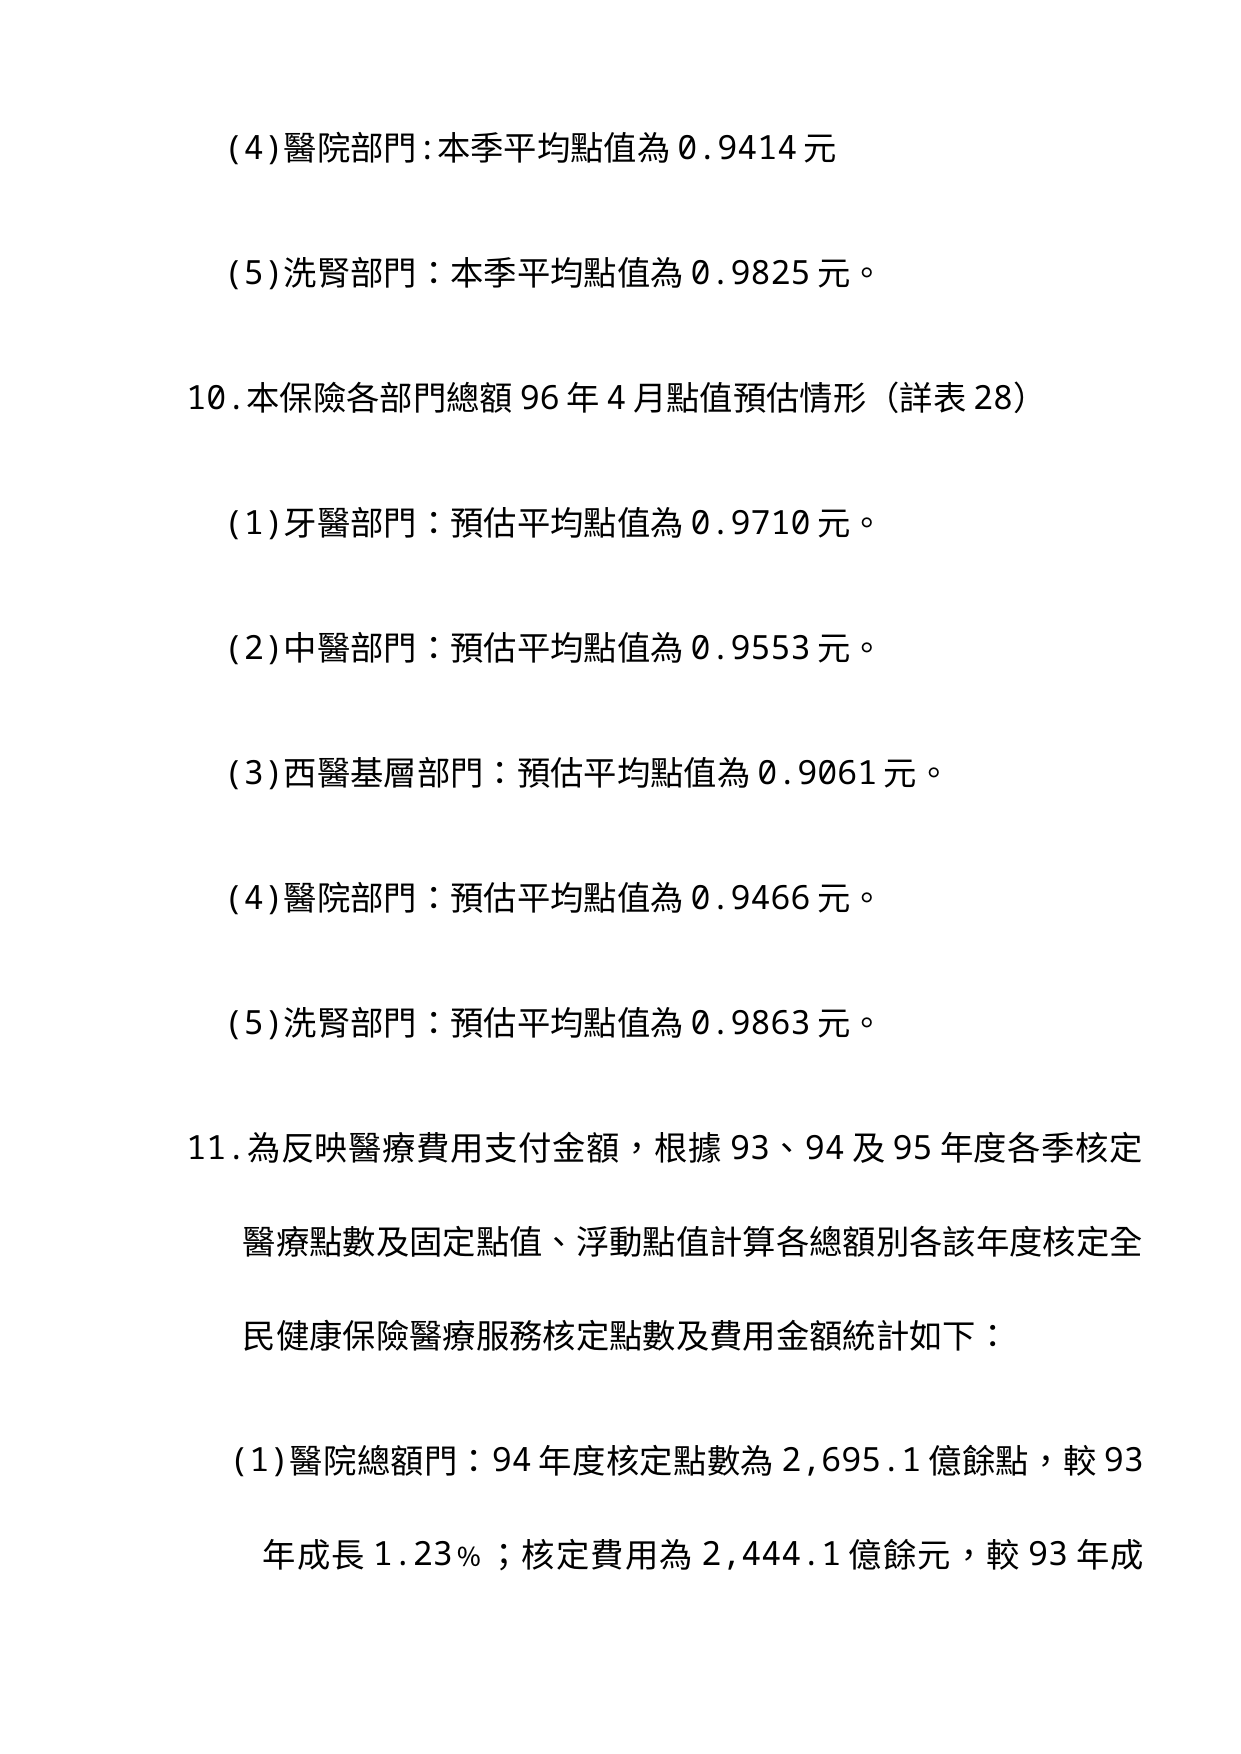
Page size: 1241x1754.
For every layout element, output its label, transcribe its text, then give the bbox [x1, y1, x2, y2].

text (4)醫院部門：預估平均點值為0.9466元。 [224, 854, 1144, 917]
text (2)中醫部門：預估平均點值為0.9553元。 [224, 604, 1144, 667]
text (5)洗腎部門：預估平均點值為0.9863元。 [224, 979, 1144, 1042]
text (5)洗腎部門：本季平均點值為0.9825元。 [224, 229, 1144, 292]
text (1)牙醫部門：預估平均點值為0.9710元。 [224, 479, 1144, 542]
text 10.本保險各部門總額96年4月點值預估情形（詳表28） [186, 354, 1144, 417]
text (3)西醫基層部門：預估平均點值為0.9061元。 [224, 729, 1144, 792]
text 11.為反映醫療費用支付金額，根據93、94及95年度各季核定醫療點數及固定點值、浮動點值計算各總額別各該年度核定全民健康保險醫療服務核定點數及費用金額統計如下： [186, 1104, 1144, 1354]
text (1)醫院總額門：94年度核定點數為2,695.1億餘點，較93年成長1.23﹪；核定費用為2,444.1億餘元，較93年成 [229, 1417, 1144, 1573]
text (4)醫院部門:本季平均點值為0.9414元 [224, 104, 1144, 167]
